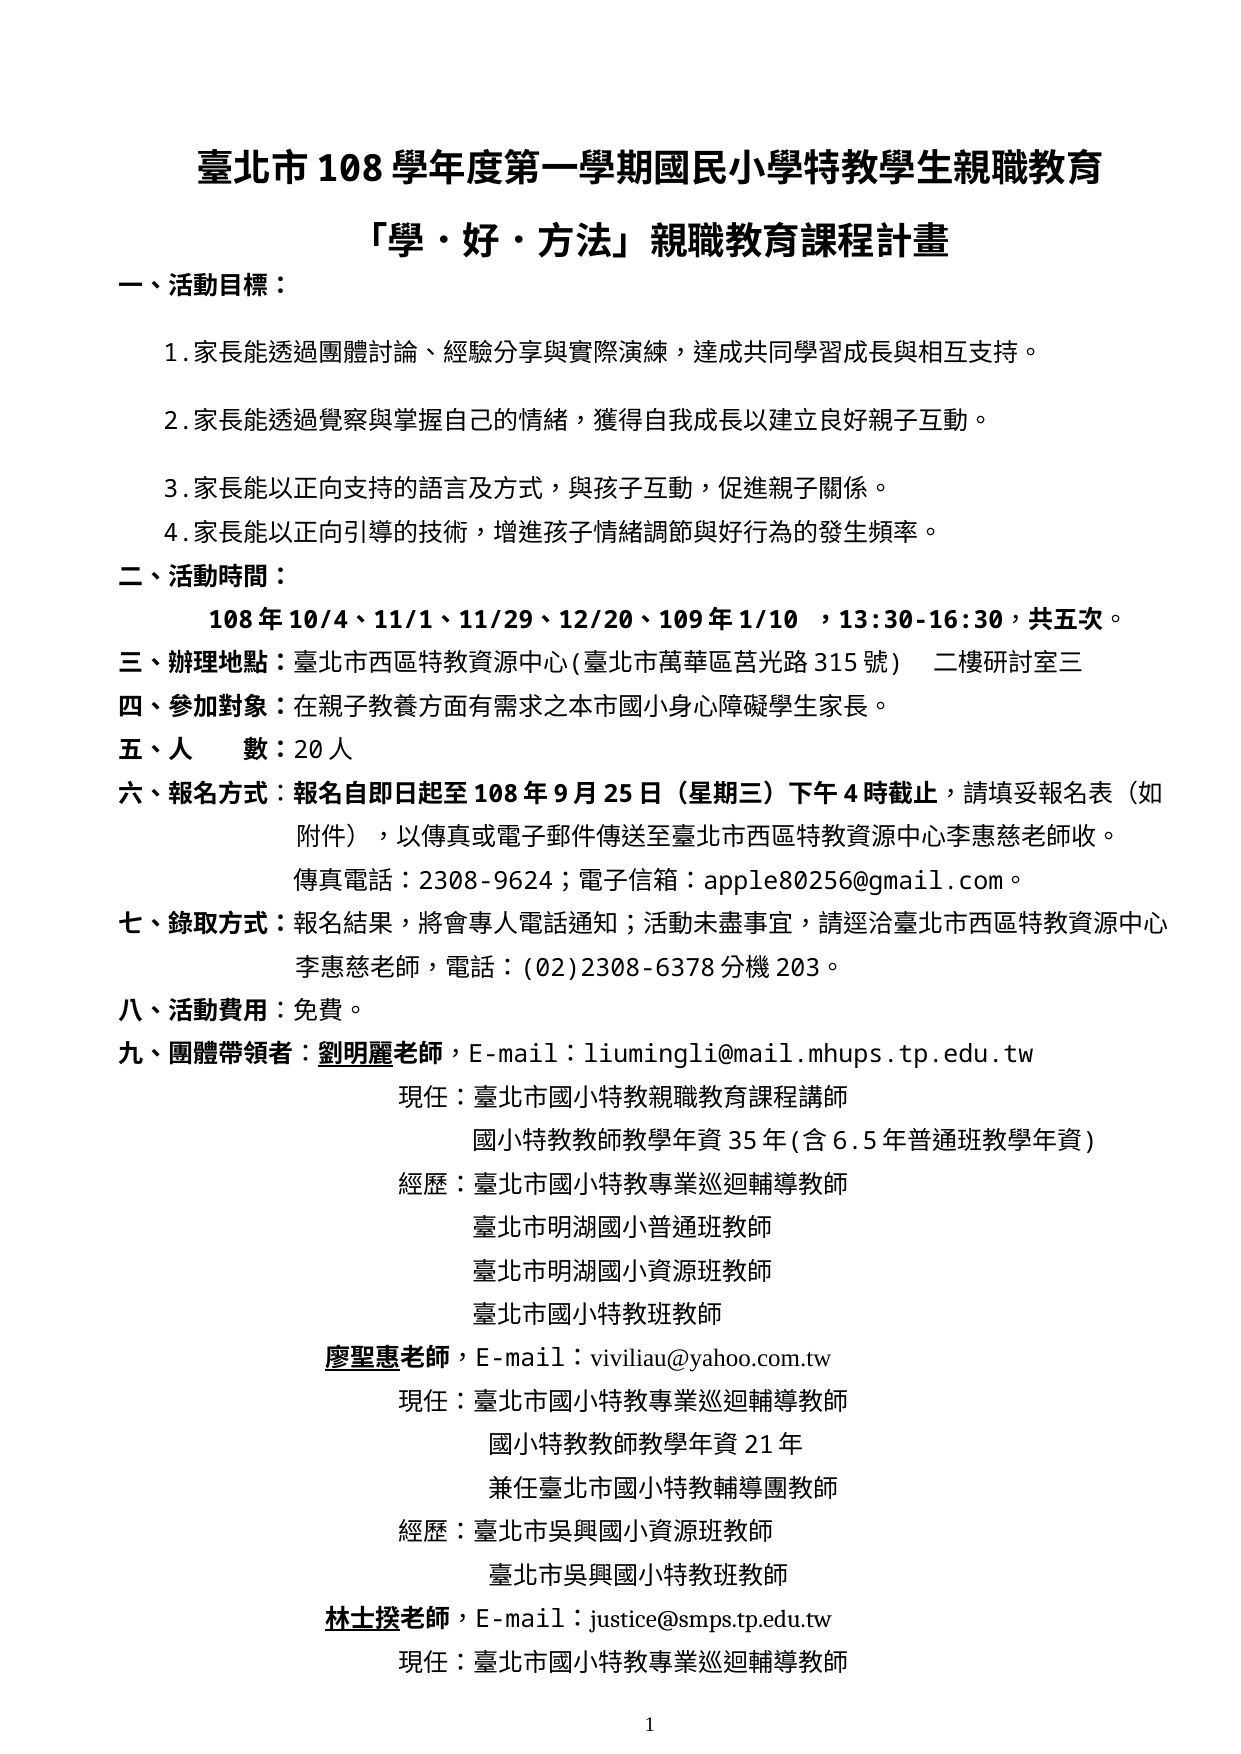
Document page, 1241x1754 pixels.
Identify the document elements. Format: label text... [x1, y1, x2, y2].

text 現任：臺北市國小特教專業巡迴輔導教師 [118, 1642, 1181, 1678]
text 四、參加對象：在親子教養方面有需求之本市國小身心障礙學生家長。 [118, 686, 1181, 723]
text 臺北市吳興國小特教班教師 [118, 1555, 1181, 1591]
text 九、團體帶領者：劉明麗老師，E-mail：liumingli@mail.mhups.tp.edu.tw [118, 1034, 1181, 1070]
text 林士揆老師，E-mail：justice@smps.tp.edu.tw [118, 1598, 1181, 1635]
text 4.家長能以正向引導的技術，增進孩子情緒調節與好行為的發生頻率。 [118, 513, 1181, 549]
text 臺北市明湖國小資源班教師 [384, 1251, 1181, 1287]
text 兼任臺北市國小特教輔導團教師 [118, 1468, 1181, 1504]
text 七、錄取方式：報名結果，將會專人電話通知；活動未盡事宜，請逕洽臺北市西區特教資源中心 [118, 903, 1181, 940]
text 「學．好．方法」親職教育課程計畫 [118, 211, 1181, 265]
text 一、活動目標： [118, 265, 1181, 302]
text 經歷：臺北市國小特教專業巡迴輔導教師 [118, 1164, 1181, 1200]
text 六、報名方式：報名自即日起至108年9月25日（星期三）下午4時截止，請填妥報名表（如附件），以傳真或電子郵件傳送至臺北市西區特教資源中心李惠慈老師收。 [118, 773, 1181, 853]
text 3.家長能以正向支持的語言及方式，與孩子互動，促進親子關係。 [118, 445, 1181, 507]
text 國小特教教師教學年資21年 [118, 1425, 1181, 1461]
text 李惠慈老師，電話：(02)2308-6378分機203。 [118, 947, 1181, 983]
text 五、人 數：20人 [118, 730, 1181, 766]
text 傳真電話：2308-9624；電子信箱：apple80256@gmail.com。 [293, 860, 1181, 896]
text 廖聖惠老師，E-mail：viviliau@yahoo.com.tw [118, 1338, 1181, 1374]
text 108年10/4、11/1、11/29、12/20、109年1/10 ，13:30-16:30，共五次。 [118, 599, 1181, 636]
text 臺北市國小特教班教師 [384, 1294, 1181, 1331]
text 三、辦理地點：臺北市西區特教資源中心(臺北市萬華區莒光路315號) 二樓研討室三 [118, 643, 1181, 679]
text 現任：臺北市國小特教專業巡迴輔導教師 [118, 1381, 1181, 1418]
text 1.家長能透過團體討論、經驗分享與實際演練，達成共同學習成長與相互支持。 [118, 309, 1181, 371]
text 臺北市108學年度第一學期國民小學特教學生親職教育 [118, 138, 1181, 192]
text 現任：臺北市國小特教親職教育課程講師 [118, 1077, 1181, 1113]
text 經歷：臺北市吳興國小資源班教師 [118, 1512, 1181, 1548]
text 國小特教教師教學年資35年(含6.5年普通班教學年資) [118, 1121, 1181, 1157]
text 2.家長能透過覺察與掌握自己的情緒，獲得自我成長以建立良好親子互動。 [118, 377, 1181, 439]
text 八、活動費用：免費。 [118, 990, 1181, 1027]
text 二、活動時間： [118, 556, 1181, 592]
text 臺北市明湖國小普通班教師 [384, 1208, 1181, 1244]
